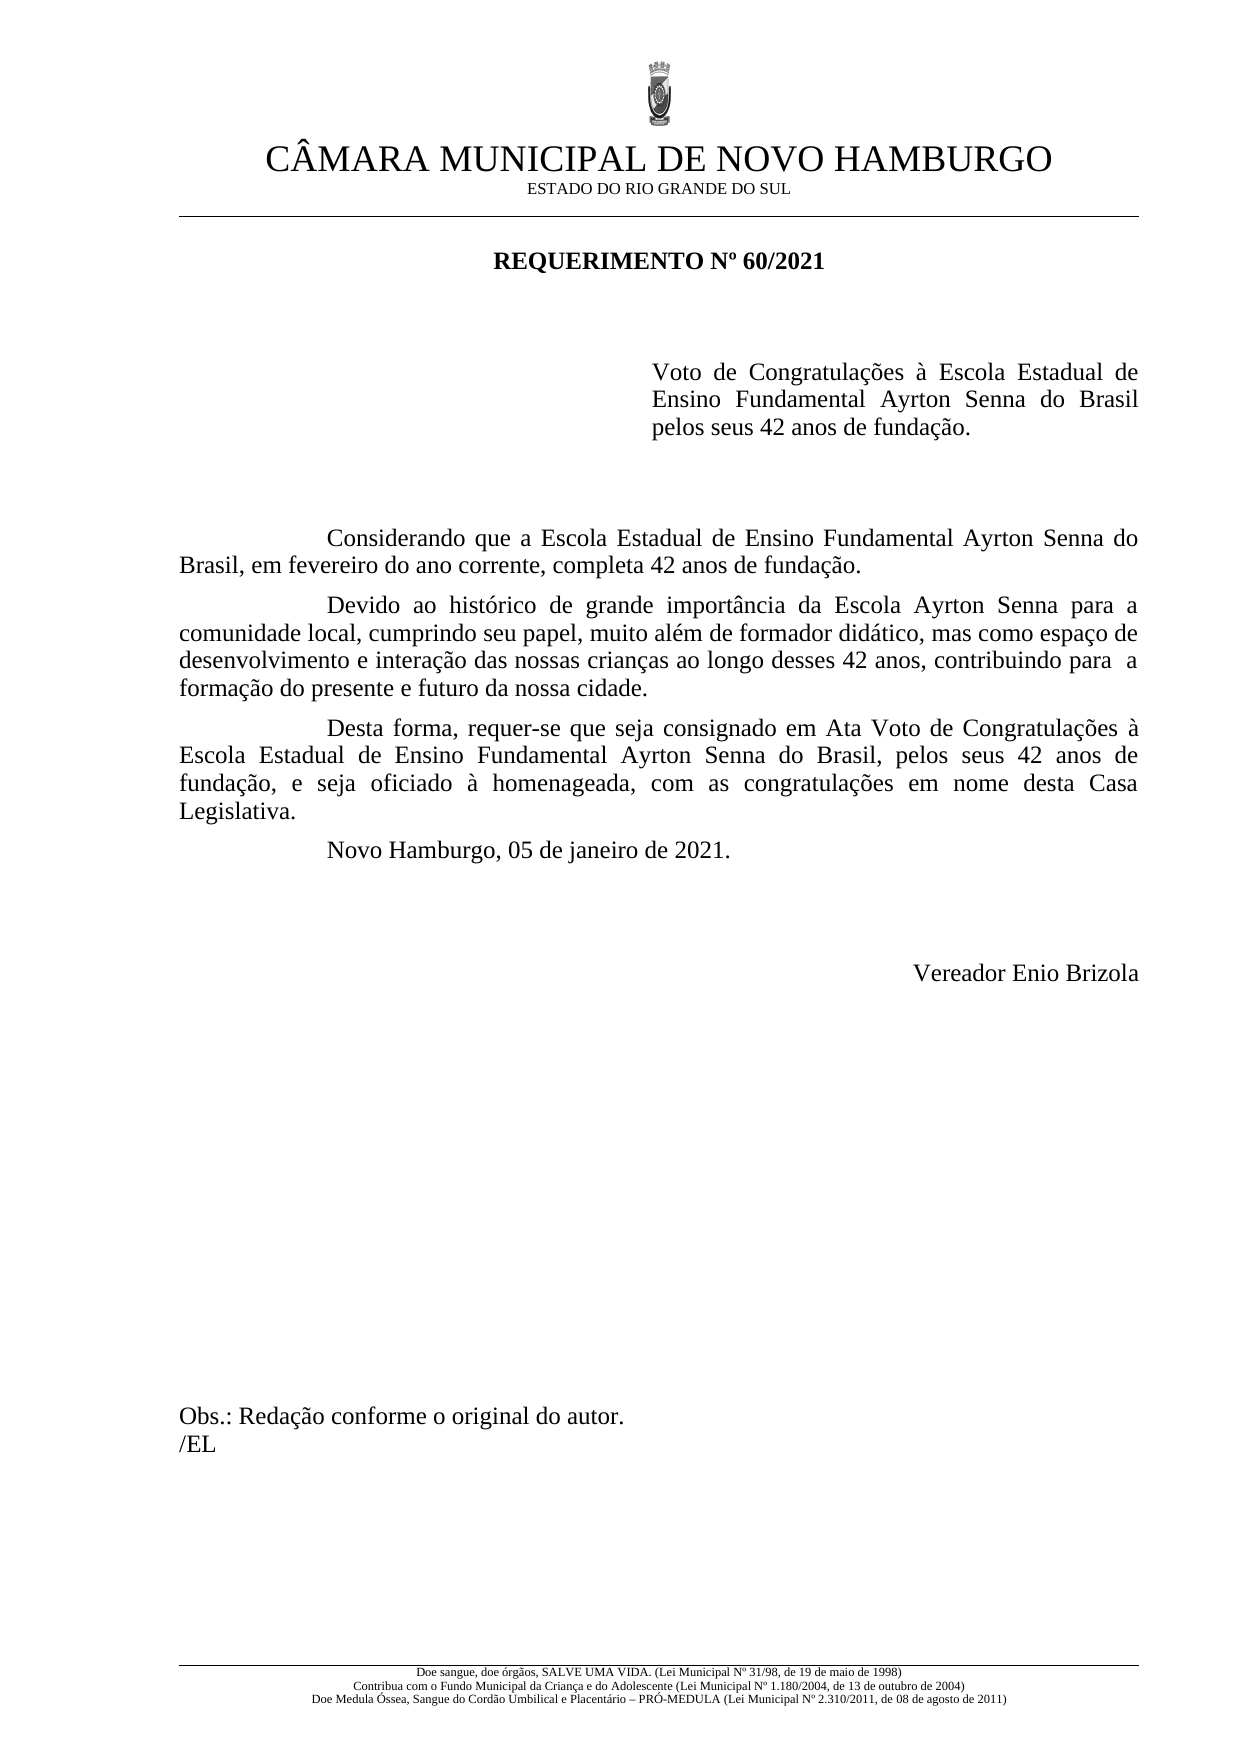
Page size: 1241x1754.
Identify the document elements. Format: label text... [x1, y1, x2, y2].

text Voto de Congratulações à Escola Estadual de Ensino Fundamental Ayrton Senna do Brasil pelos seus 42 anos de fundação. [652, 358, 1139, 441]
text Devido ao histórico de grande importância da Escola Ayrton Senna para a comunidade local, cumprindo seu papel, muito além de formador didático, mas como espaço de desenvolvimento e interação das nossas crianças ao longo desses 42 anos, contribuindo para a formação do presente e futuro da nossa cidade. [179, 591, 1139, 702]
text Vereador Enio Brizola [179, 959, 1139, 987]
text Desta forma, requer-se que seja consignado em Ata Voto de Congratulações à Escola Estadual de Ensino Fundamental Ayrton Senna do Brasil, pelos seus 42 anos de fundação, e seja oficiado à homenageada, com as congratulações em nome desta Casa Legislativa. [179, 714, 1139, 824]
text Considerando que a Escola Estadual de Ensino Fundamental Ayrton Senna do Brasil, em fevereiro do ano corrente, completa 42 anos de fundação. [179, 524, 1139, 579]
text REQUERIMENTO Nº 60/2021 [179, 247, 1139, 274]
text Novo Hamburgo, 05 de janeiro de 2021. [179, 836, 1139, 864]
text Obs.: Redação conforme o original do autor. [179, 1402, 1139, 1430]
text /EL [179, 1430, 1139, 1458]
